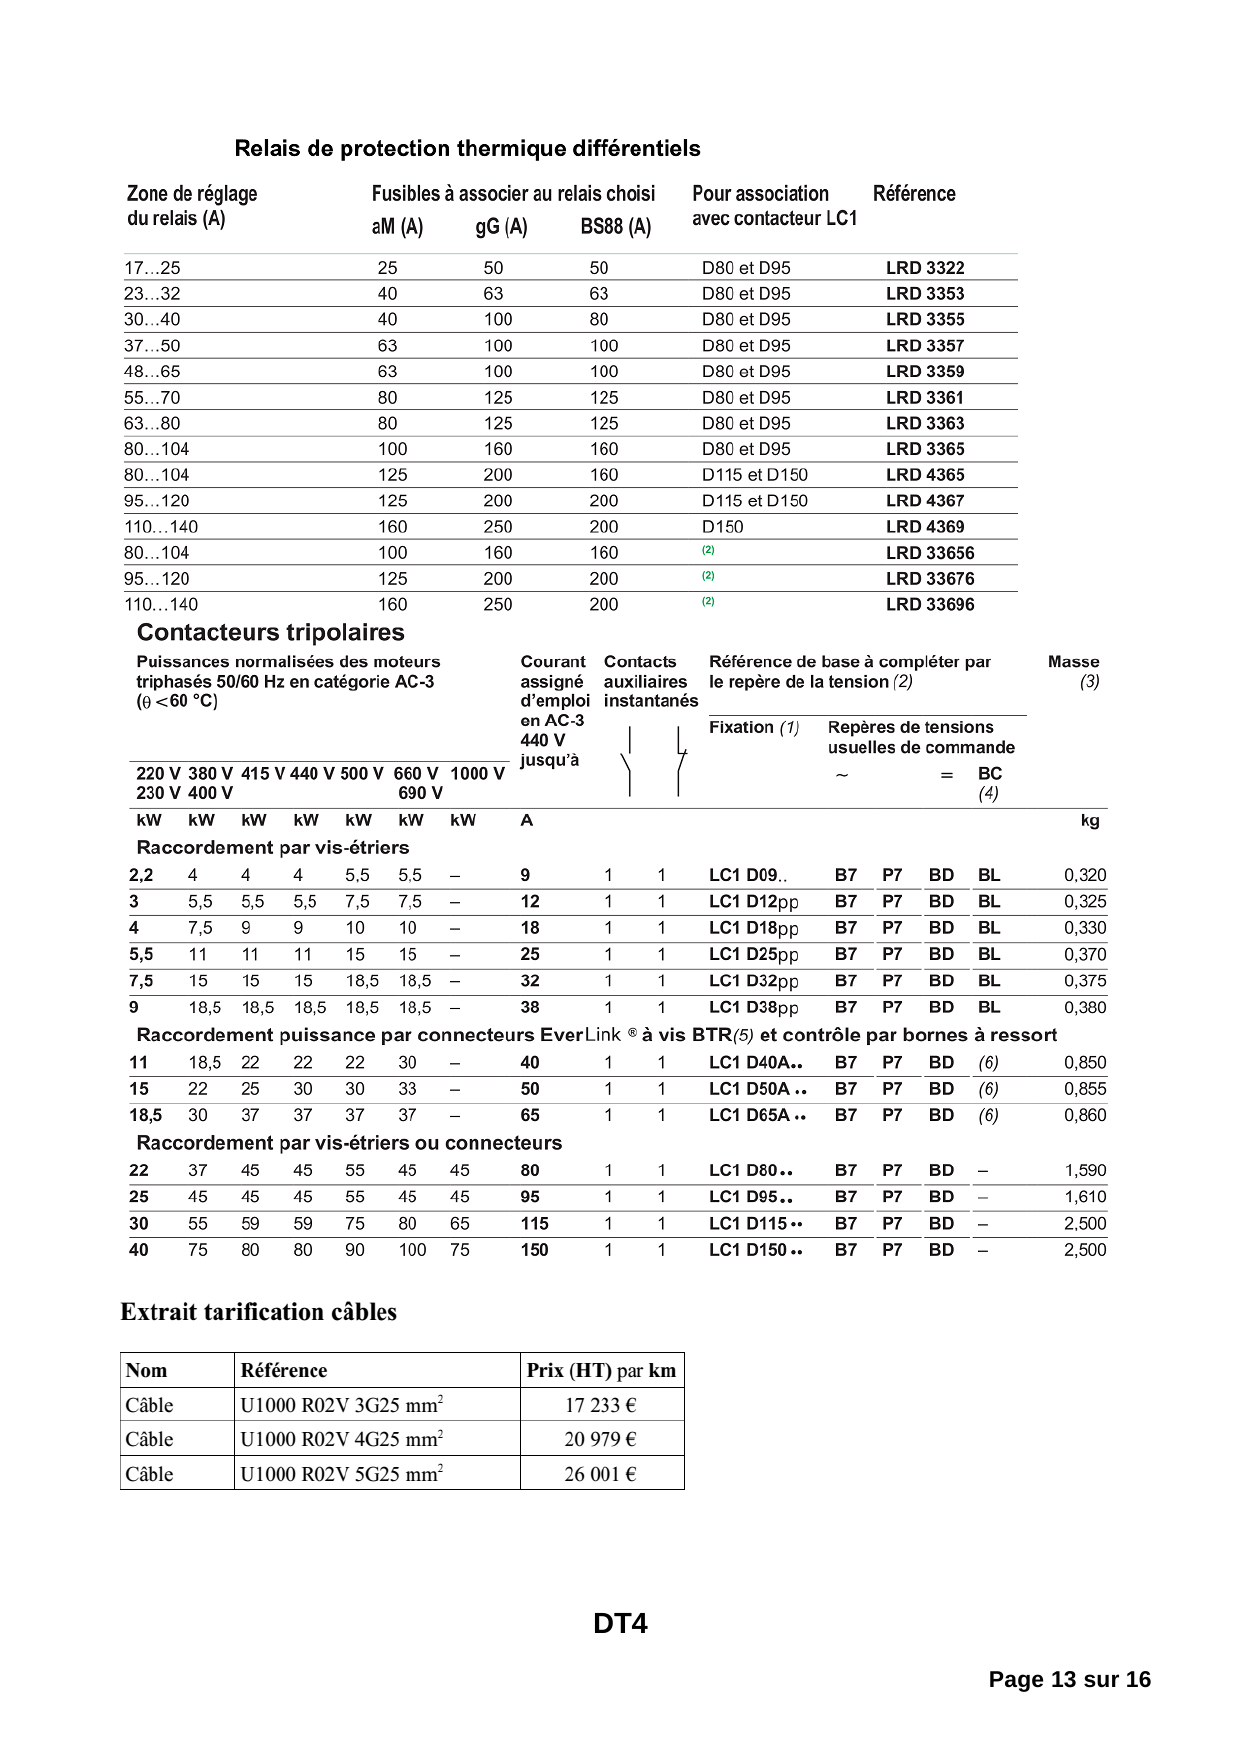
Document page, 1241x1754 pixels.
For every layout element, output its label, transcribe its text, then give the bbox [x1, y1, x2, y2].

picture [88, 88, 1152, 1579]
text DT4 [88, 1606, 1152, 1639]
